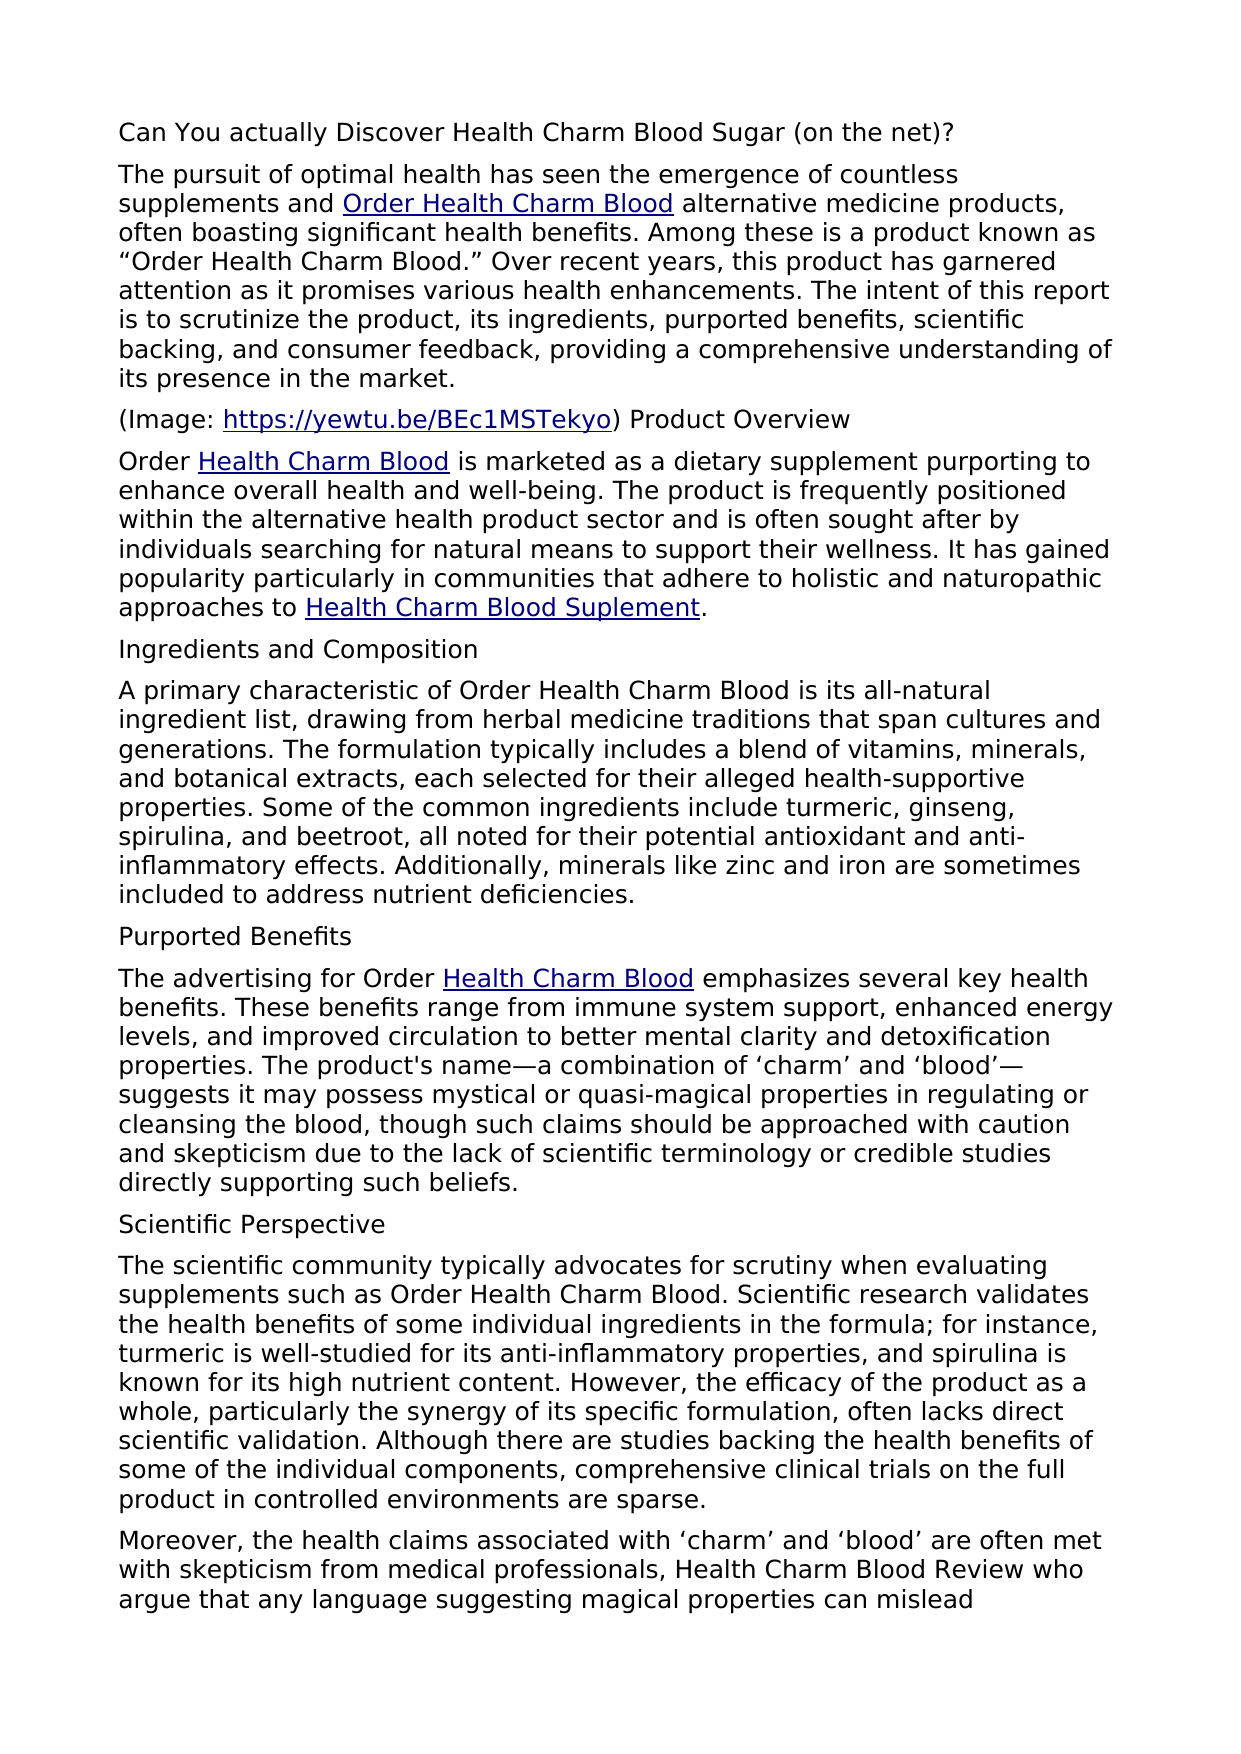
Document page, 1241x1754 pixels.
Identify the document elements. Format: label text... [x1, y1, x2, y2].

text Purported Benefits [118, 922, 1122, 951]
text A primary characteristic of Order Health Charm Blood is its all-natural ingredient list, drawing from herbal medicine traditions that span cultures and generations. The formulation typically includes a blend of vitamins, minerals, and botanical extracts, each selected for their alleged health-supportive properties. Some of the common ingredients include turmeric, ginseng, spirulina, and beetroot, all noted for their potential antioxidant and anti-inflammatory effects. Additionally, minerals like zinc and iron are sometimes included to address nutrient deficiencies. [118, 676, 1122, 910]
text Moreover, the health claims associated with ‘charm’ and ‘blood’ are often met with skepticism from medical professionals, Health Charm Blood Review who argue that any language suggesting magical properties can mislead [118, 1526, 1122, 1614]
text Ingredients and Composition [118, 635, 1122, 664]
text The scientific community typically advocates for scrutiny when evaluating supplements such as Order Health Charm Blood. Scientific research validates the health benefits of some individual ingredients in the formula; for instance, turmeric is well-studied for its anti-inflammatory properties, and spirulina is known for its high nutrient content. However, the efficacy of the product as a whole, particularly the synergy of its specific formulation, often lacks direct scientific validation. Although there are studies backing the health benefits of some of the individual components, comprehensive clinical trials on the full product in controlled environments are sparse. [118, 1251, 1122, 1514]
text Can You actually Discover Health Charm Blood Sugar (on the net)? [118, 118, 1122, 147]
text Scientific Perspective [118, 1210, 1122, 1239]
text Order Health Charm Blood is marketed as a dietary supplement purporting to enhance overall health and well-being. The product is frequently positioned within the alternative health product sector and is often sought after by individuals searching for natural means to support their wellness. It has gained popularity particularly in communities that adhere to holistic and naturopathic approaches to Health Charm Blood Suplement. [118, 447, 1122, 622]
text The pursuit of optimal health has seen the emergence of countless supplements and Order Health Charm Blood alternative medicine products, often boasting significant health benefits. Among these is a product known as “Order Health Charm Blood.” Over recent years, this product has garnered attention as it promises various health enhancements. The intent of this report is to scrutinize the product, its ingredients, purported benefits, scientific backing, and consumer feedback, providing a comprehensive understanding of its presence in the market. [118, 160, 1122, 393]
text (Image: https://yewtu.be/BEc1MSTekyo) Product Overview [118, 406, 1122, 435]
text The advertising for Order Health Charm Blood emphasizes several key health benefits. These benefits range from immune system support, enhanced energy levels, and improved circulation to better mental clarity and detoxification properties. The product's name—a combination of ‘charm’ and ‘blood’—suggests it may possess mystical or quasi-magical properties in regulating or cleansing the blood, though such claims should be approached with caution and skepticism due to the lack of scientific terminology or credible studies directly supporting such beliefs. [118, 964, 1122, 1197]
